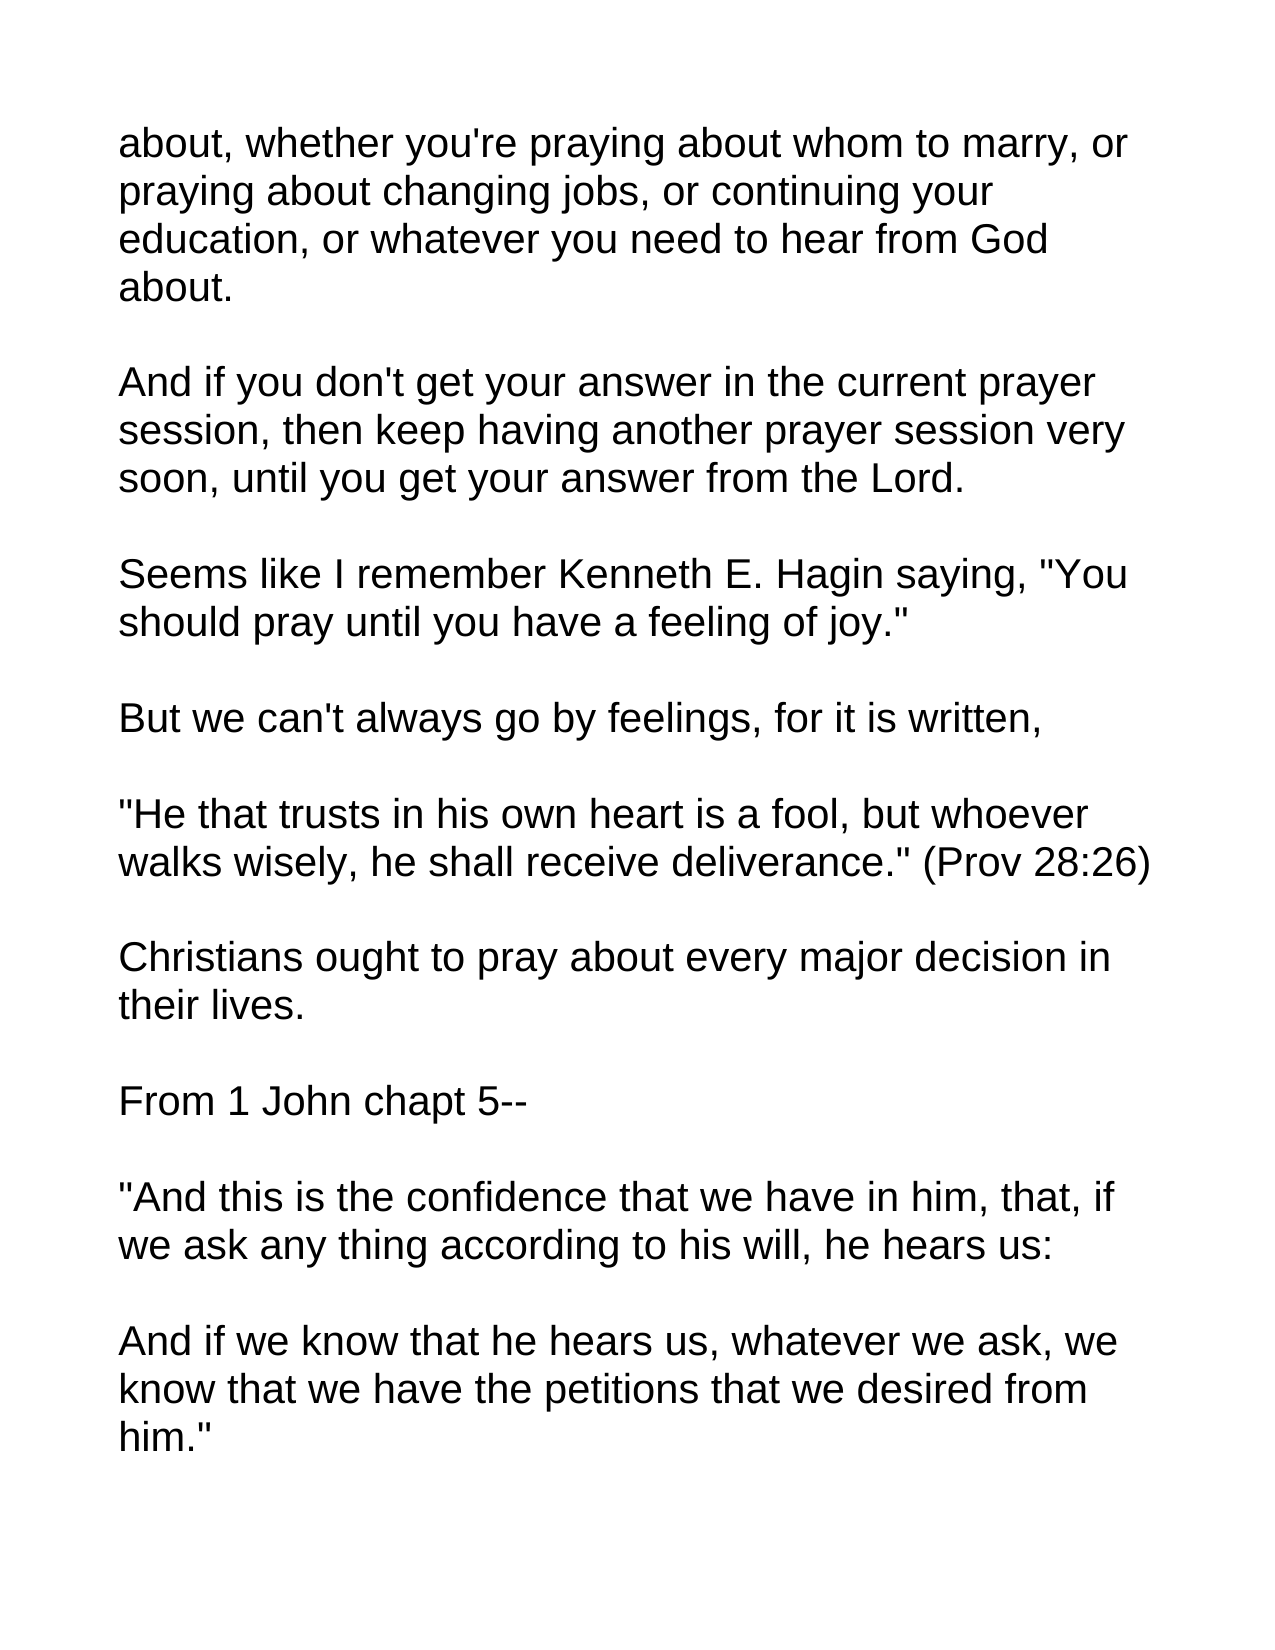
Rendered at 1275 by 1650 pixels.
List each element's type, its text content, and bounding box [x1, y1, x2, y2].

text "He that trusts in his own heart is a fool, but whoever walks wisely, he shall receive deliverance." (Prov 28:26) [118, 789, 1157, 885]
text But we can't always go by feelings, for it is written, [118, 693, 1157, 741]
text "And this is the confidence that we have in him, that, if we ask any thing according to his will, he hears us: [118, 1172, 1157, 1268]
text And if we know that he hears us, whatever we ask, we know that we have the petitions that we desired from him." [118, 1316, 1157, 1460]
text about, whether you're praying about whom to marry, or praying about changing jobs, or continuing your education, or whatever you need to hear from God about. [118, 118, 1157, 310]
text Seems like I remember Kenneth E. Hagin saying, "You should pray until you have a feeling of joy." [118, 549, 1157, 645]
text And if you don't get your answer in the current prayer session, then keep having another prayer session very soon, until you get your answer from the Lord. [118, 358, 1157, 501]
text Christians ought to pray about every major decision in their lives. [118, 933, 1157, 1028]
text From 1 John chapt 5-- [118, 1076, 1157, 1124]
